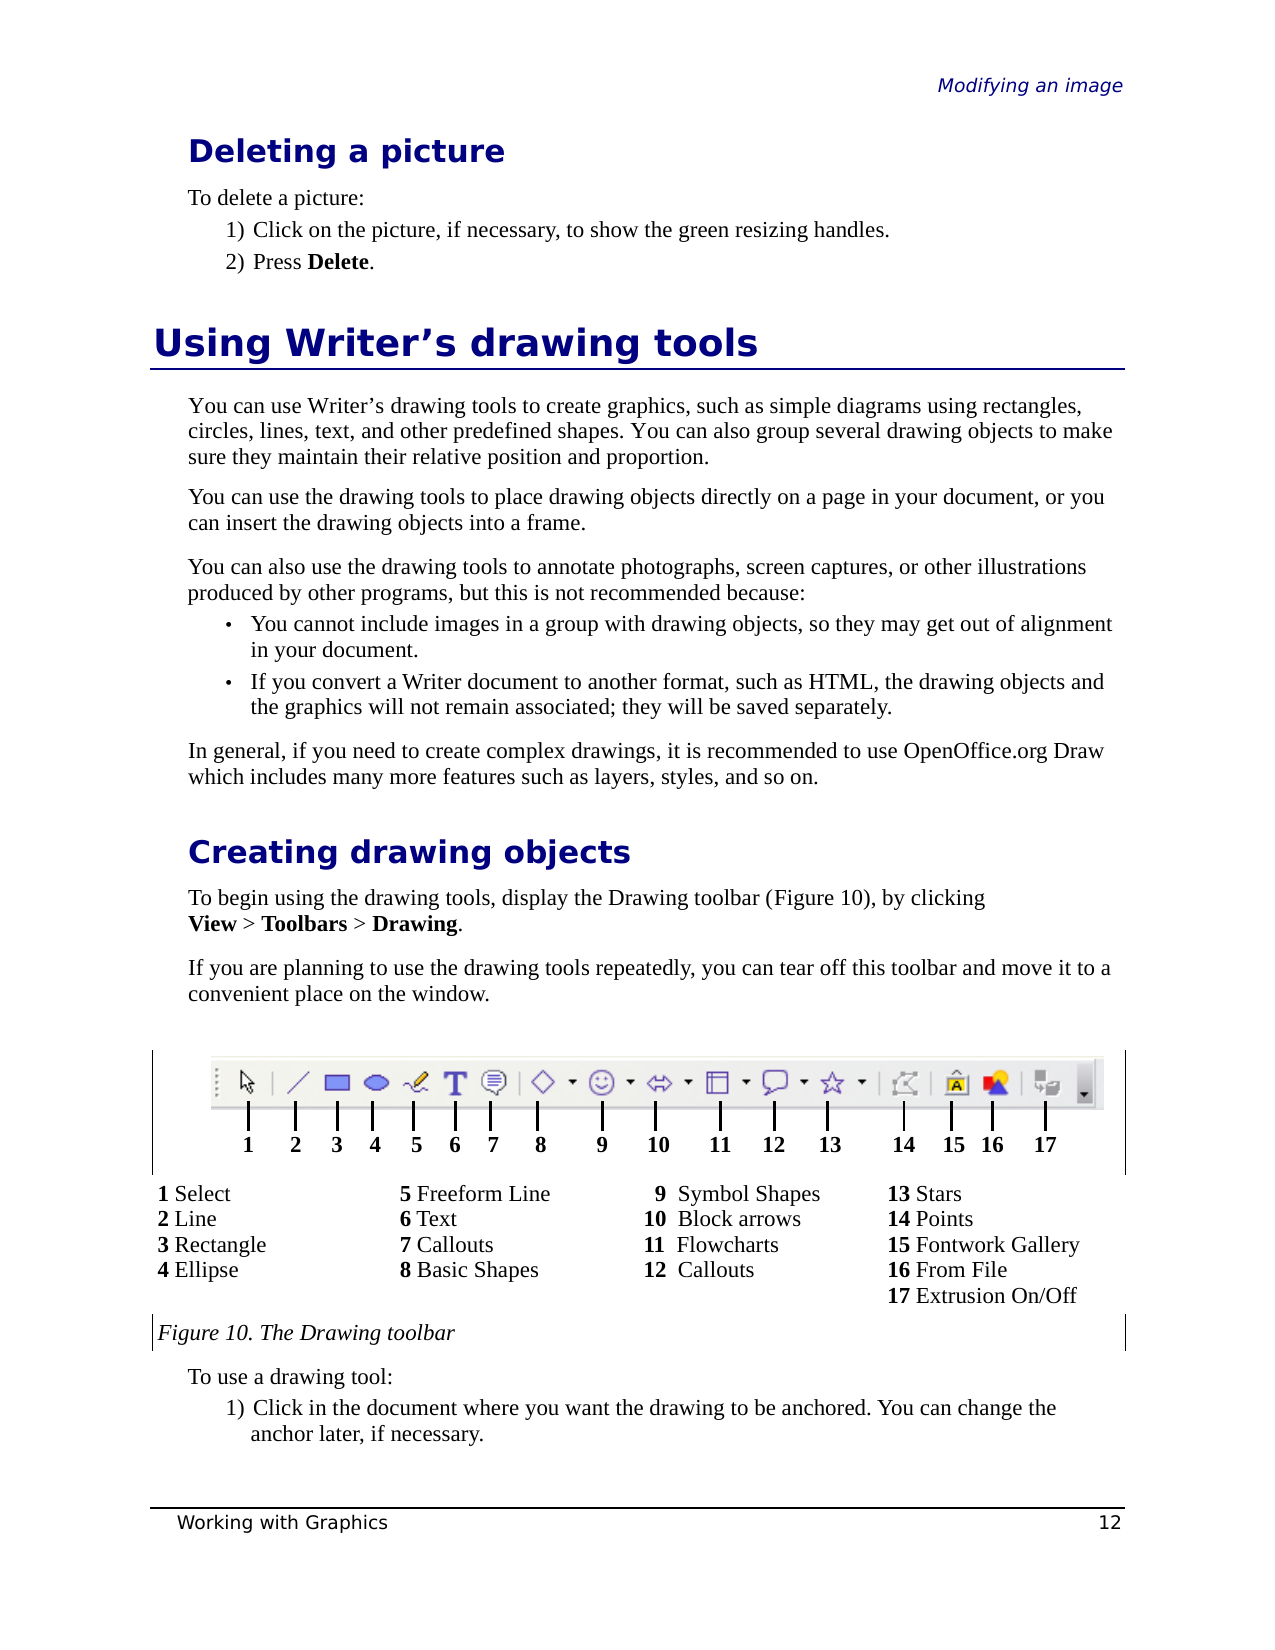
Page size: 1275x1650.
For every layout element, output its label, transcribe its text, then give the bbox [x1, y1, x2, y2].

list You can also use the drawing tools to annotate photographs, screen captures, or other illustrations produced by other programs, but this is not recommended because: [187, 554, 1125, 605]
list Click in the document where you want the drawing to be anchored. You can change the anchor later, if necessary. [225, 1395, 1125, 1446]
text You can use the drawing tools to place drawing objects directly on a page in your document, or you can insert the drawing objects into a frame. [188, 484, 1125, 535]
text If you are planning to use the drawing tools repeatedly, you can tear off this toolbar and move it to a convenient place on the window. [188, 955, 1125, 1006]
list Press Delete. [225, 248, 1125, 274]
list If you convert a Writer document to another format, such as HTML, the drawing objects and the graphics will not remain associated; they will be saved separately. [225, 668, 1125, 719]
table_cell 13 Stars 14 Points 15 Fontwork Gallery 16 From File 17 Extrusion On/Off [881, 1175, 1125, 1314]
list Click on the picture, if necessary, to show the green resizing handles. [225, 217, 1125, 242]
text In general, if you need to create complex drawings, it is recommended to use OpenOffice.org Draw which includes many more features such as layers, styles, and so on. [188, 738, 1125, 789]
table_cell Figure 10. The Drawing toolbar [153, 1314, 1125, 1351]
text You can use Writer’s drawing tools to create graphics, such as simple diagrams using rectangles, circles, lines, text, and other predefined shapes. You can also group several drawing objects to make sure they maintain their relative position and proportion. [188, 393, 1125, 469]
table_cell 9 Symbol Shapes 10 Block arrows 11 Flowcharts 12 Callouts [638, 1175, 881, 1314]
table_header [153, 1050, 1125, 1175]
subtitle Deleting a picture [188, 134, 1125, 170]
text To begin using the drawing tools, display the Drawing toolbar (Figure 10), by clicking View > Toolbars > Drawing. [188, 885, 1125, 936]
picture [211, 1056, 1104, 1110]
list To use a drawing tool: [187, 1363, 1125, 1389]
list You cannot include images in a group with drawing objects, so they may get out of alignment in your document. [225, 611, 1125, 662]
table_cell 1 Select 2 Line 3 Rectangle 4 Ellipse [152, 1175, 394, 1314]
table_cell 5 Freeform Line 6 Text 7 Callouts 8 Basic Shapes [394, 1175, 637, 1314]
subtitle Using Writer’s drawing tools [150, 319, 1125, 368]
list To delete a picture: [187, 185, 1125, 211]
subtitle Creating drawing objects [188, 834, 1125, 871]
